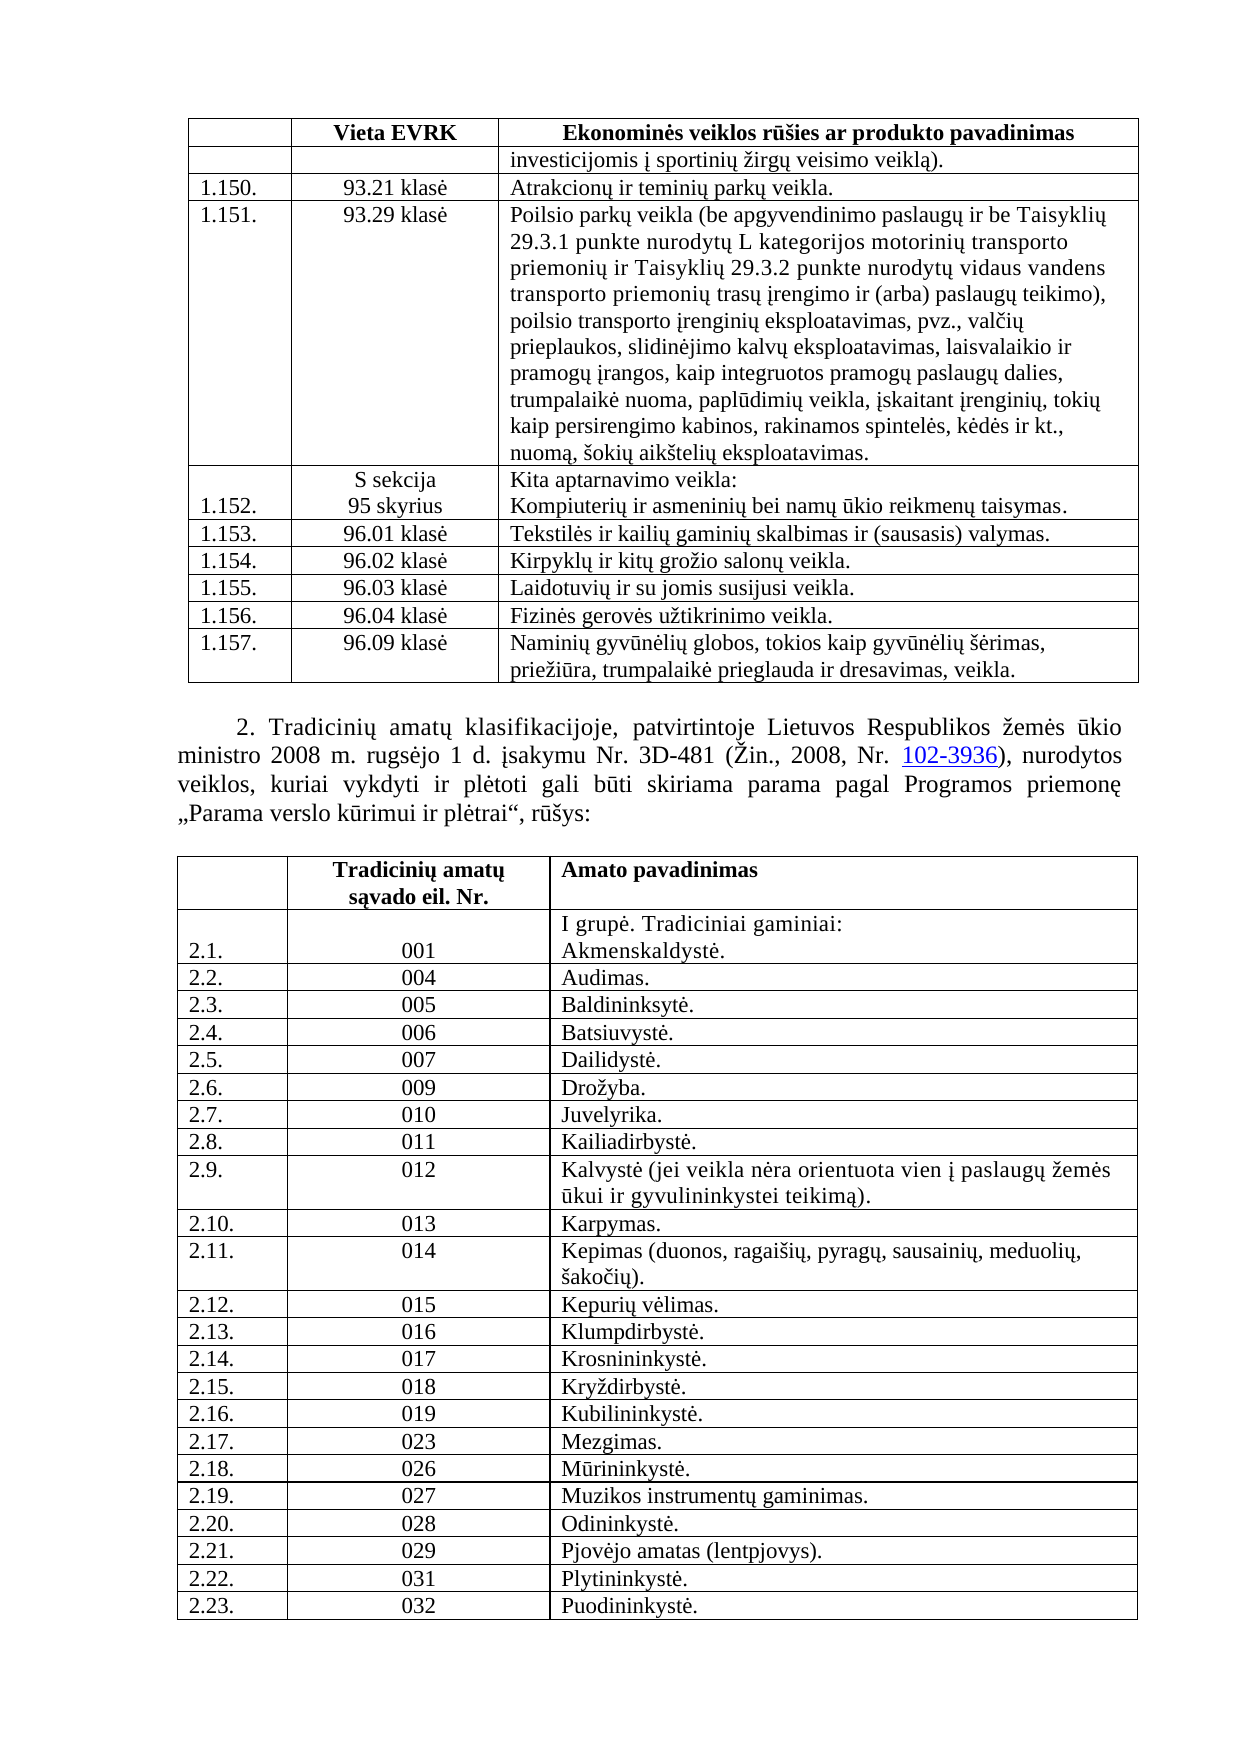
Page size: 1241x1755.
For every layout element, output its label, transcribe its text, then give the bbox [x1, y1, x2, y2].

table_cell 2.7. [178, 1101, 287, 1127]
table_header Tradicinių amatų sąvado eil. Nr. [288, 857, 549, 909]
table_cell 018 [288, 1373, 549, 1399]
table_cell 023 [288, 1428, 549, 1454]
table_cell 027 [288, 1483, 549, 1509]
table_cell Kailiadirbystė. [551, 1129, 1137, 1155]
table_cell 019 [288, 1400, 549, 1427]
table_cell I grupė. Tradiciniai gaminiai: [551, 910, 1137, 937]
table_cell 2.20. [178, 1510, 287, 1536]
table_cell 2.17. [178, 1428, 287, 1454]
table_cell 2.4. [178, 1019, 287, 1045]
table_cell Mūrininkystė. [551, 1455, 1137, 1481]
table_cell Fizinės gerovės užtikrinimo veikla. [499, 602, 1138, 628]
table_cell [189, 147, 291, 173]
table_cell 1.152. [189, 492, 291, 519]
table_cell 96.01 klasė [292, 520, 498, 546]
table_cell S sekcija [292, 466, 498, 492]
table_cell 013 [288, 1210, 549, 1236]
table_cell Krosnininkystė. [551, 1346, 1137, 1372]
table_cell 96.02 klasė [292, 547, 498, 573]
table_cell 2.18. [178, 1455, 287, 1481]
table_cell 031 [288, 1565, 549, 1591]
table_cell 2.13. [178, 1318, 287, 1344]
table_cell 93.29 klasė [292, 201, 498, 465]
text 2. Tradicinių amatų klasifikacijoje, patvirtintoje Lietuvos Respublikos žemės ūkio ministro 2008 m. rugsėjo 1 d. įsakymu Nr. 3D-481 (Žin., 2008, Nr. 102-3936), nurodytos veiklos, kuriai vykdyti ir plėtoti gali būti skiriama parama pagal Programos priemonę „Parama verslo kūrimui ir plėtrai“, rūšys: [177, 712, 1122, 827]
table_cell Audimas. [551, 964, 1137, 990]
table_header Vieta EVRK [292, 119, 498, 146]
table_header [178, 857, 287, 909]
table_cell 2.6. [178, 1074, 287, 1100]
table_cell 2.2. [178, 964, 287, 990]
table_cell Tekstilės ir kailių gaminių skalbimas ir (sausasis) valymas. [499, 520, 1138, 546]
table_header Ekonominės veiklos rūšies ar produkto pavadinimas [499, 119, 1138, 146]
table_cell investicijomis į sportinių žirgų veisimo veiklą). [499, 147, 1138, 173]
table_cell Kepimas (duonos, ragaišių, pyragų, sausainių, meduolių, šakočių). [551, 1237, 1137, 1290]
table_cell Drožyba. [551, 1074, 1137, 1100]
table_cell 028 [288, 1510, 549, 1536]
table_cell 2.9. [178, 1156, 287, 1208]
table_cell 2.10. [178, 1210, 287, 1236]
table_cell [178, 910, 287, 937]
table_cell Kubilininkystė. [551, 1400, 1137, 1427]
table_cell 2.15. [178, 1373, 287, 1399]
table_cell 006 [288, 1019, 549, 1045]
table_cell 015 [288, 1291, 549, 1317]
table_header Amato pavadinimas [551, 857, 1137, 909]
table_cell 1.150. [189, 174, 291, 200]
table_cell 93.21 klasė [292, 174, 498, 200]
table_header [189, 119, 291, 146]
table_cell 2.11. [178, 1237, 287, 1290]
table_cell Odininkystė. [551, 1510, 1137, 1536]
table_cell Naminių gyvūnėlių globos, tokios kaip gyvūnėlių šėrimas, priežiūra, trumpalaikė prieglauda ir dresavimas, veikla. [499, 629, 1138, 682]
table_cell 1.155. [189, 575, 291, 601]
table_cell Dailidystė. [551, 1046, 1137, 1073]
table_cell Muzikos instrumentų gaminimas. [551, 1483, 1137, 1509]
table_cell 1.151. [189, 201, 291, 465]
table_cell 009 [288, 1074, 549, 1100]
table_cell 95 skyrius [292, 492, 498, 519]
table_cell 2.1. [178, 937, 287, 963]
table_cell Plytininkystė. [551, 1565, 1137, 1591]
table_cell 2.22. [178, 1565, 287, 1591]
table_cell Kryždirbystė. [551, 1373, 1137, 1399]
table_cell Mezgimas. [551, 1428, 1137, 1454]
table_cell Baldininksytė. [551, 991, 1137, 1018]
table_cell Pjovėjo amatas (lentpjovys). [551, 1537, 1137, 1564]
table_cell 007 [288, 1046, 549, 1073]
table_cell 014 [288, 1237, 549, 1290]
table_cell 2.14. [178, 1346, 287, 1372]
table_cell 005 [288, 991, 549, 1018]
table_cell [288, 910, 549, 937]
table_cell 026 [288, 1455, 549, 1481]
table_cell 96.04 klasė [292, 602, 498, 628]
table_cell 032 [288, 1592, 549, 1618]
table_cell 010 [288, 1101, 549, 1127]
table_cell 012 [288, 1156, 549, 1208]
table_cell Laidotuvių ir su jomis susijusi veikla. [499, 575, 1138, 601]
table_cell Klumpdirbystė. [551, 1318, 1137, 1344]
table_cell 1.156. [189, 602, 291, 628]
table_cell Batsiuvystė. [551, 1019, 1137, 1045]
table_cell Kalvystė (jei veikla nėra orientuota vien į paslaugų žemės ūkui ir gyvulininkystei teikimą). [551, 1156, 1137, 1208]
table_cell Juvelyrika. [551, 1101, 1137, 1127]
table_cell Kita aptarnavimo veikla: [499, 466, 1138, 492]
table_cell 2.21. [178, 1537, 287, 1564]
table_cell 001 [288, 937, 549, 963]
table_cell [189, 466, 291, 492]
table_cell Puodininkystė. [551, 1592, 1137, 1618]
table_cell Atrakcionų ir teminių parkų veikla. [499, 174, 1138, 200]
table_cell 029 [288, 1537, 549, 1564]
table_cell 016 [288, 1318, 549, 1344]
table_cell Kompiuterių ir asmeninių bei namų ūkio reikmenų taisymas. [499, 492, 1138, 519]
table_cell Kirpyklų ir kitų grožio salonų veikla. [499, 547, 1138, 573]
table_cell 2.12. [178, 1291, 287, 1317]
table_cell Karpymas. [551, 1210, 1137, 1236]
table_cell 2.8. [178, 1129, 287, 1155]
table_cell 017 [288, 1346, 549, 1372]
table_cell 1.153. [189, 520, 291, 546]
table_cell 1.154. [189, 547, 291, 573]
table_cell [292, 147, 498, 173]
table_cell Poilsio parkų veikla (be apgyvendinimo paslaugų ir be Taisyklių 29.3.1 punkte nurodytų L kategorijos motorinių transporto priemonių ir Taisyklių 29.3.2 punkte nurodytų vidaus vandens transporto priemonių trasų įrengimo ir (arba) paslaugų teikimo), poilsio transporto įrenginių eksploatavimas, pvz., valčių prieplaukos, slidinėjimo kalvų eksploatavimas, laisvalaikio ir pramogų įrangos, kaip integruotos pramogų paslaugų dalies, trumpalaikė nuoma, paplūdimių veikla, įskaitant įrenginių, tokių kaip persirengimo kabinos, rakinamos spintelės, kėdės ir kt., nuomą, šokių aikštelių eksploatavimas. [499, 201, 1138, 465]
table_cell 2.19. [178, 1483, 287, 1509]
table_cell 1.157. [189, 629, 291, 682]
table_cell 2.5. [178, 1046, 287, 1073]
table_cell 2.23. [178, 1592, 287, 1618]
table_cell 011 [288, 1129, 549, 1155]
table_cell 2.3. [178, 991, 287, 1018]
table_cell 2.16. [178, 1400, 287, 1427]
table_cell Kepurių vėlimas. [551, 1291, 1137, 1317]
table_cell 96.09 klasė [292, 629, 498, 682]
table_cell Akmenskaldystė. [551, 937, 1137, 963]
table_cell 96.03 klasė [292, 575, 498, 601]
table_cell 004 [288, 964, 549, 990]
